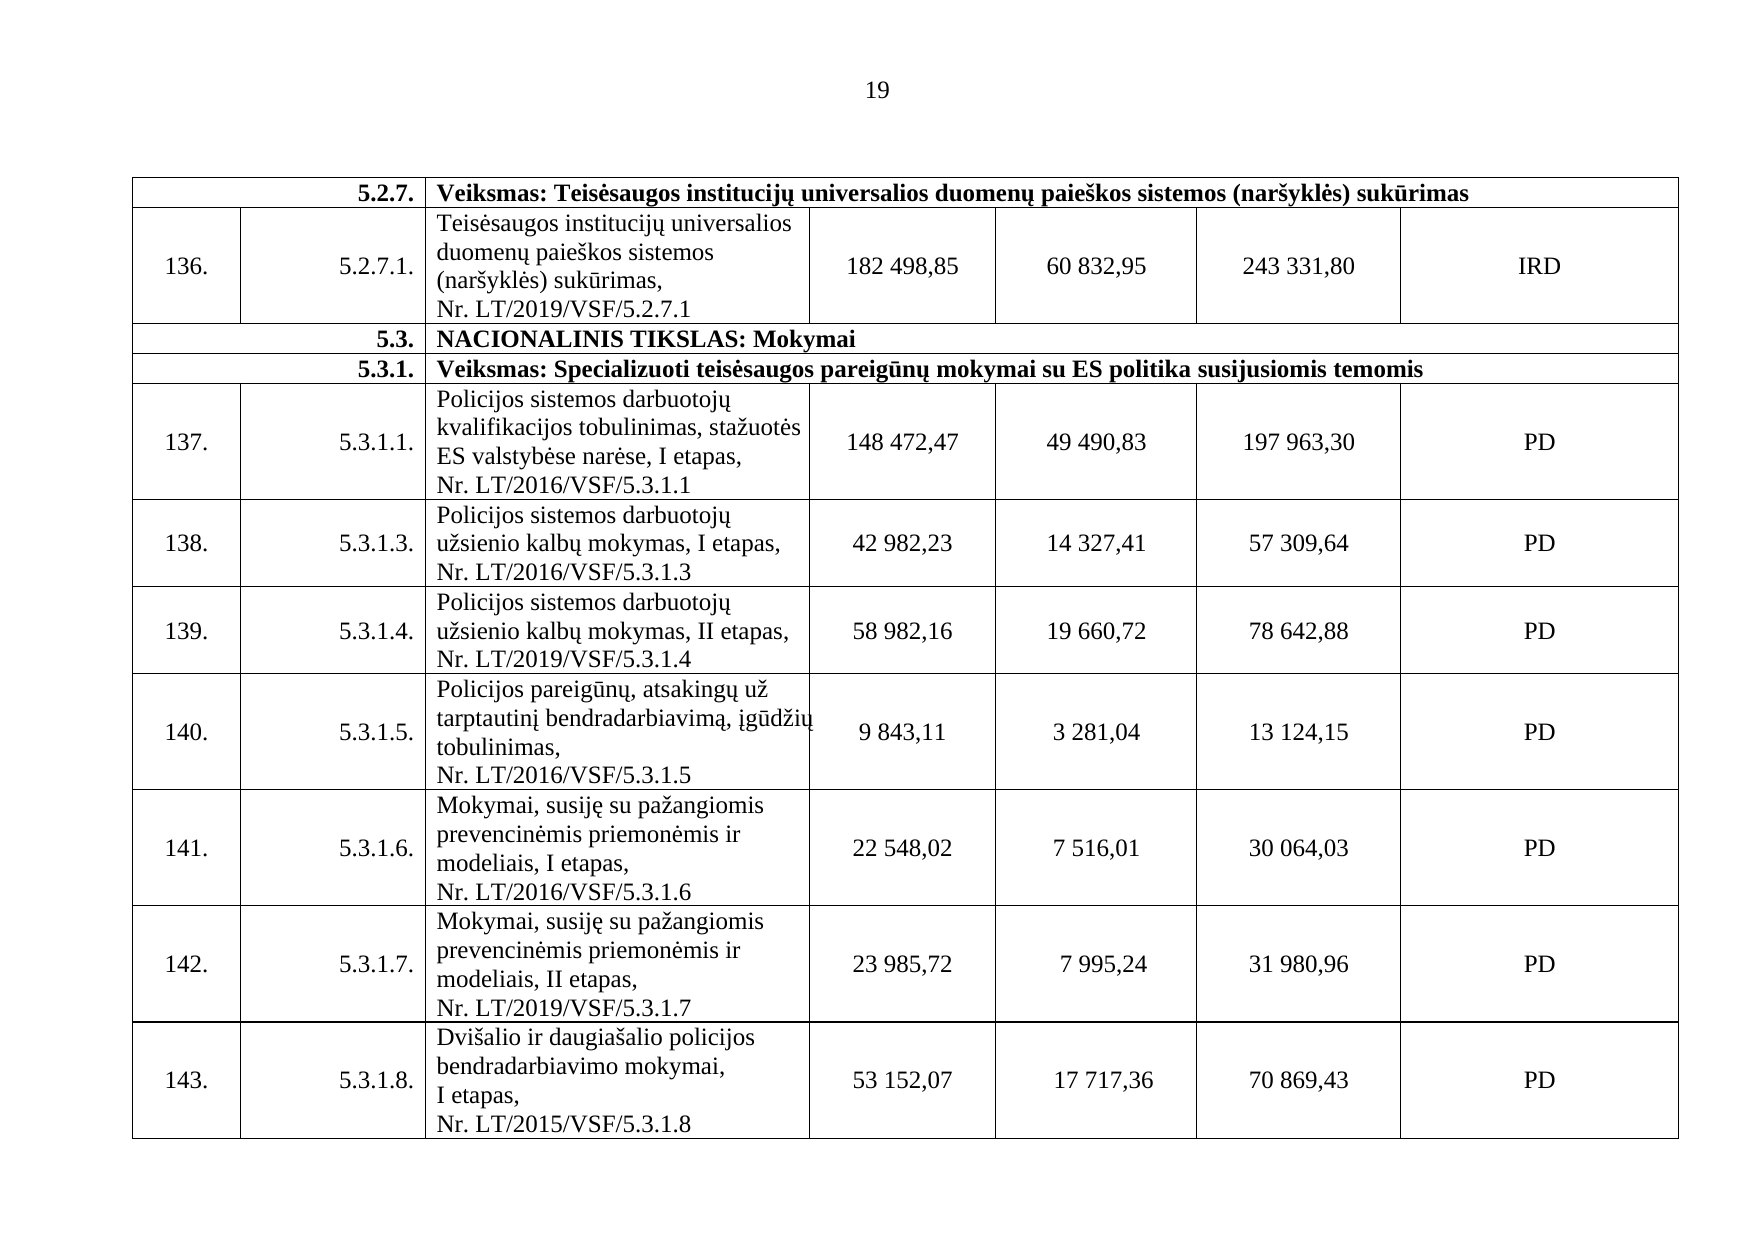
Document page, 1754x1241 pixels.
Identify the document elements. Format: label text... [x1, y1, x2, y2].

table_cell 143. [133, 1023, 240, 1137]
table_cell 9 843,11 [810, 674, 995, 789]
table_cell Veiksmas: Specializuoti teisėsaugos pareigūnų mokymai su ES politika susijusiomis temomis [426, 354, 1678, 383]
table_cell [1679, 177, 1684, 207]
table_cell [1679, 323, 1684, 353]
table_cell PD [1401, 1023, 1678, 1137]
table_cell [1679, 673, 1684, 789]
table_cell Teisėsaugos institucijų universalios duomenų paieškos sistemos (naršyklės) sukūrimas, Nr. LT/2019/VSF/5.2.7.1 [426, 208, 809, 323]
table_cell 13 124,15 [1197, 674, 1400, 789]
table_cell 5.2.7. [133, 178, 425, 207]
table_cell 60 832,95 [996, 208, 1196, 323]
table_cell [1679, 1021, 1684, 1137]
table_cell PD [1401, 500, 1678, 586]
table_cell [1679, 905, 1684, 1021]
table_cell 142. [133, 906, 240, 1021]
table_cell PD [1401, 674, 1678, 789]
table_cell [1679, 383, 1684, 499]
table_cell 5.3.1.8. [241, 1023, 425, 1137]
table_cell PD [1401, 906, 1678, 1021]
table_cell PD [1401, 790, 1678, 905]
table_cell 5.3.1. [133, 354, 425, 383]
table_cell 138. [133, 500, 240, 586]
table_cell 136. [133, 208, 240, 323]
table_cell 78 642,88 [1197, 587, 1400, 673]
table_cell NACIONALINIS TIKSLAS: Mokymai [426, 324, 1678, 353]
table_cell 3 281,04 [996, 674, 1196, 789]
table_cell Mokymai, susiję su pažangiomis prevencinėmis priemonėmis ir modeliais, I etapas, Nr. LT/2016/VSF/5.3.1.6 [426, 790, 809, 905]
table_cell 243 331,80 [1197, 208, 1400, 323]
table_cell 70 869,43 [1197, 1023, 1400, 1137]
table_cell 58 982,16 [810, 587, 995, 673]
table_cell 53 152,07 [810, 1023, 995, 1137]
table_cell 19 660,72 [996, 587, 1196, 673]
table_cell 22 548,02 [810, 790, 995, 905]
table_cell Dvišalio ir daugiašalio policijos bendradarbiavimo mokymai, I etapas, Nr. LT/2015/VSF/5.3.1.8 [426, 1023, 809, 1137]
table_cell PD [1401, 587, 1678, 673]
table_cell 7 516,01 [996, 790, 1196, 905]
table_cell 5.2.7.1. [241, 208, 425, 323]
table_cell 42 982,23 [810, 500, 995, 586]
table_cell IRD [1401, 208, 1678, 323]
table_cell [1679, 789, 1684, 905]
table_cell PD [1401, 384, 1678, 499]
table_cell [1679, 499, 1684, 586]
table_cell 49 490,83 [996, 384, 1196, 499]
table_cell 57 309,64 [1197, 500, 1400, 586]
table_cell 17 717,36 [996, 1023, 1196, 1137]
table_cell 30 064,03 [1197, 790, 1400, 905]
table_cell Policijos sistemos darbuotojų kvalifikacijos tobulinimas, stažuotės ES valstybėse narėse, I etapas, Nr. LT/2016/VSF/5.3.1.1 [426, 384, 809, 499]
table_cell Policijos sistemos darbuotojų užsienio kalbų mokymas, I etapas, Nr. LT/2016/VSF/5.3.1.3 [426, 500, 809, 586]
table_cell 5.3.1.4. [241, 587, 425, 673]
table_cell 197 963,30 [1197, 384, 1400, 499]
table_cell 141. [133, 790, 240, 905]
table_cell [1679, 353, 1684, 383]
table_cell 148 472,47 [810, 384, 995, 499]
table_cell [1679, 586, 1684, 673]
table_cell 182 498,85 [810, 208, 995, 323]
table_cell Veiksmas: Teisėsaugos institucijų universalios duomenų paieškos sistemos (naršyklės) sukūrimas [426, 178, 1678, 207]
table_cell 139. [133, 587, 240, 673]
table_cell 5.3. [133, 324, 425, 353]
table_cell 7 995,24 [996, 906, 1196, 1021]
table_cell 5.3.1.5. [241, 674, 425, 789]
table_cell 5.3.1.6. [241, 790, 425, 905]
table_cell 23 985,72 [810, 906, 995, 1021]
table_cell 5.3.1.7. [241, 906, 425, 1021]
table_cell 140. [133, 674, 240, 789]
table_cell 5.3.1.1. [241, 384, 425, 499]
table_cell 5.3.1.3. [241, 500, 425, 586]
table_cell 137. [133, 384, 240, 499]
table_cell Policijos pareigūnų, atsakingų už tarptautinį bendradarbiavimą, įgūdžių tobulinimas, Nr. LT/2016/VSF/5.3.1.5 [426, 674, 809, 789]
table_cell Mokymai, susiję su pažangiomis prevencinėmis priemonėmis ir modeliais, II etapas, Nr. LT/2019/VSF/5.3.1.7 [426, 906, 809, 1021]
table_cell [1679, 207, 1684, 323]
table_cell 31 980,96 [1197, 906, 1400, 1021]
table_cell 14 327,41 [996, 500, 1196, 586]
table_cell Policijos sistemos darbuotojų užsienio kalbų mokymas, II etapas, Nr. LT/2019/VSF/5.3.1.4 [426, 587, 809, 673]
